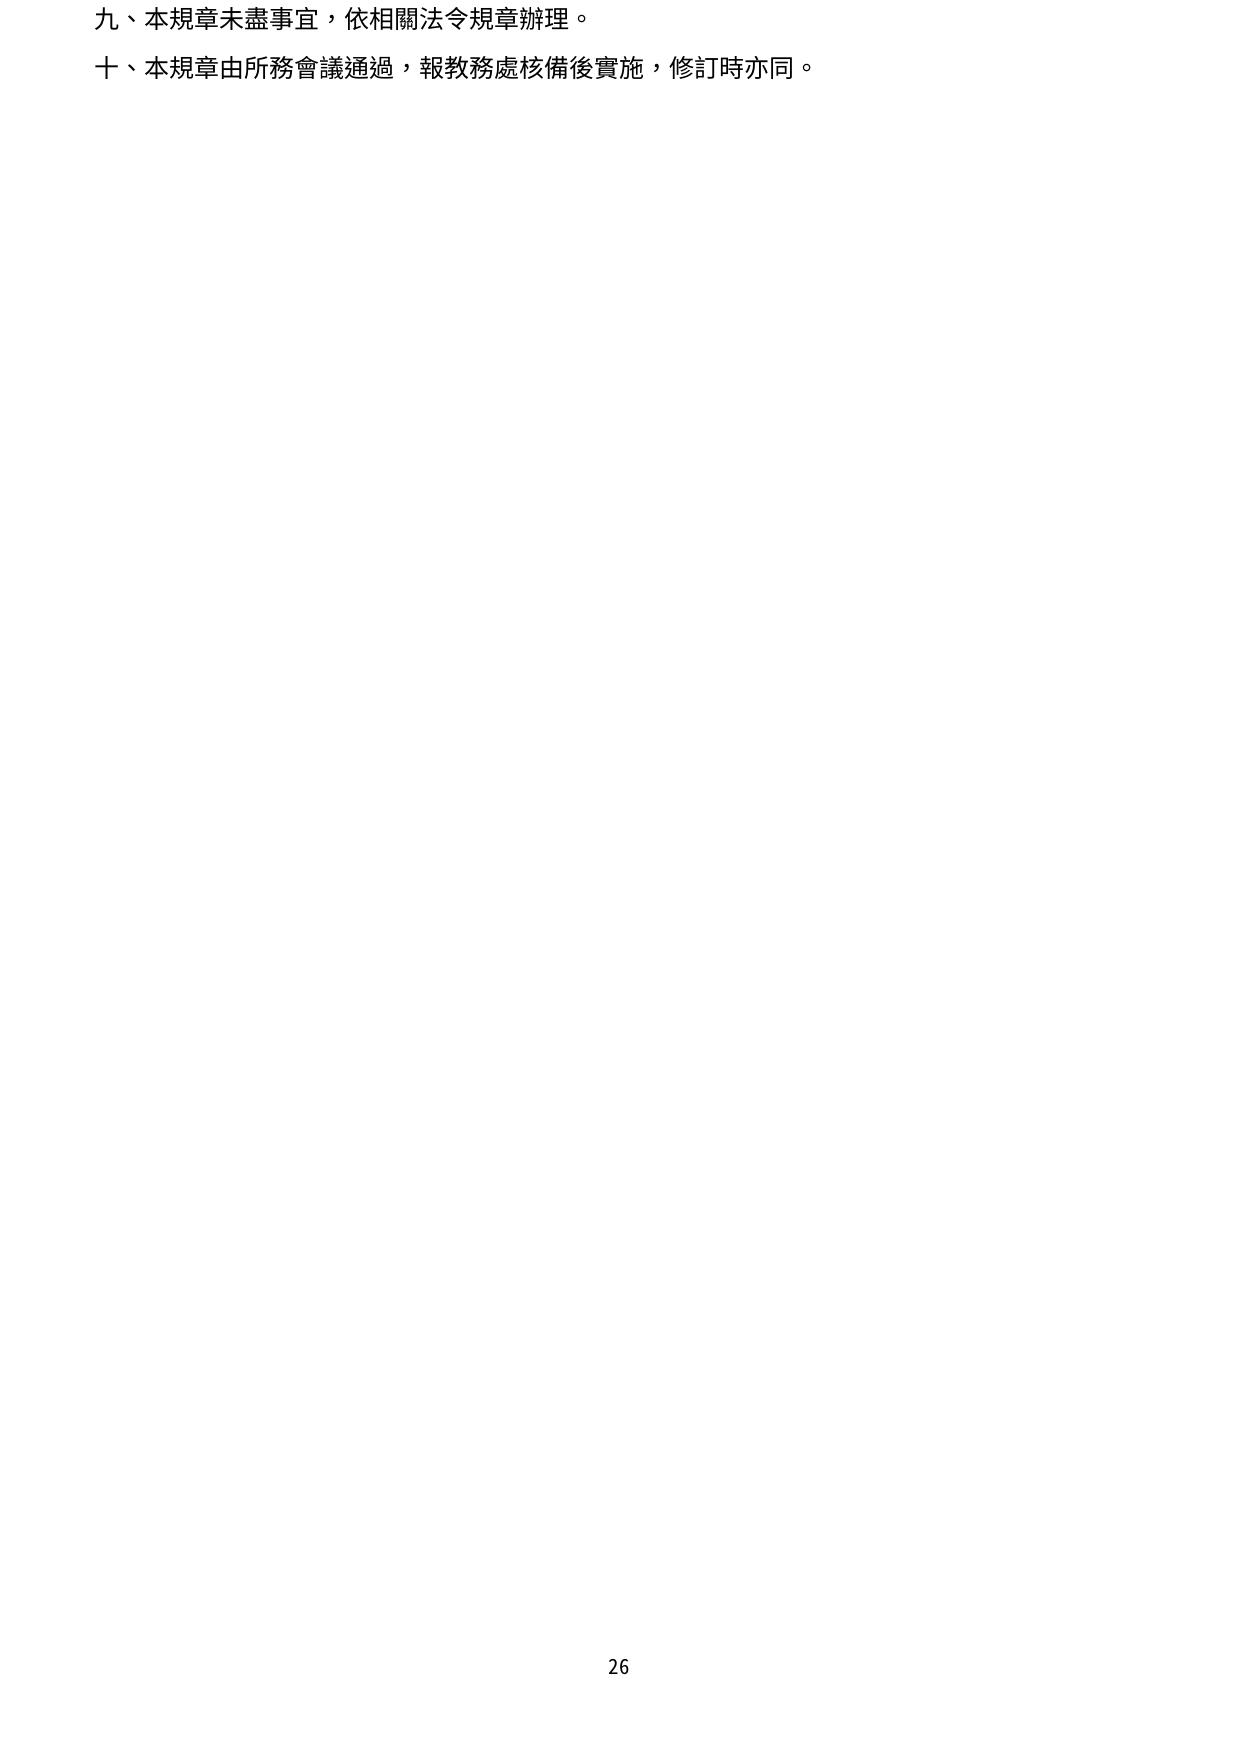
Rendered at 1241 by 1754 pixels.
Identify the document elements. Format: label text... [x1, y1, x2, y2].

text 十、本規章由所務會議通過，報教務處核備後實施，修訂時亦同。 [94, 49, 1179, 85]
text 九、本規章未盡事宜，依相關法令規章辦理。 [94, 0, 1144, 36]
